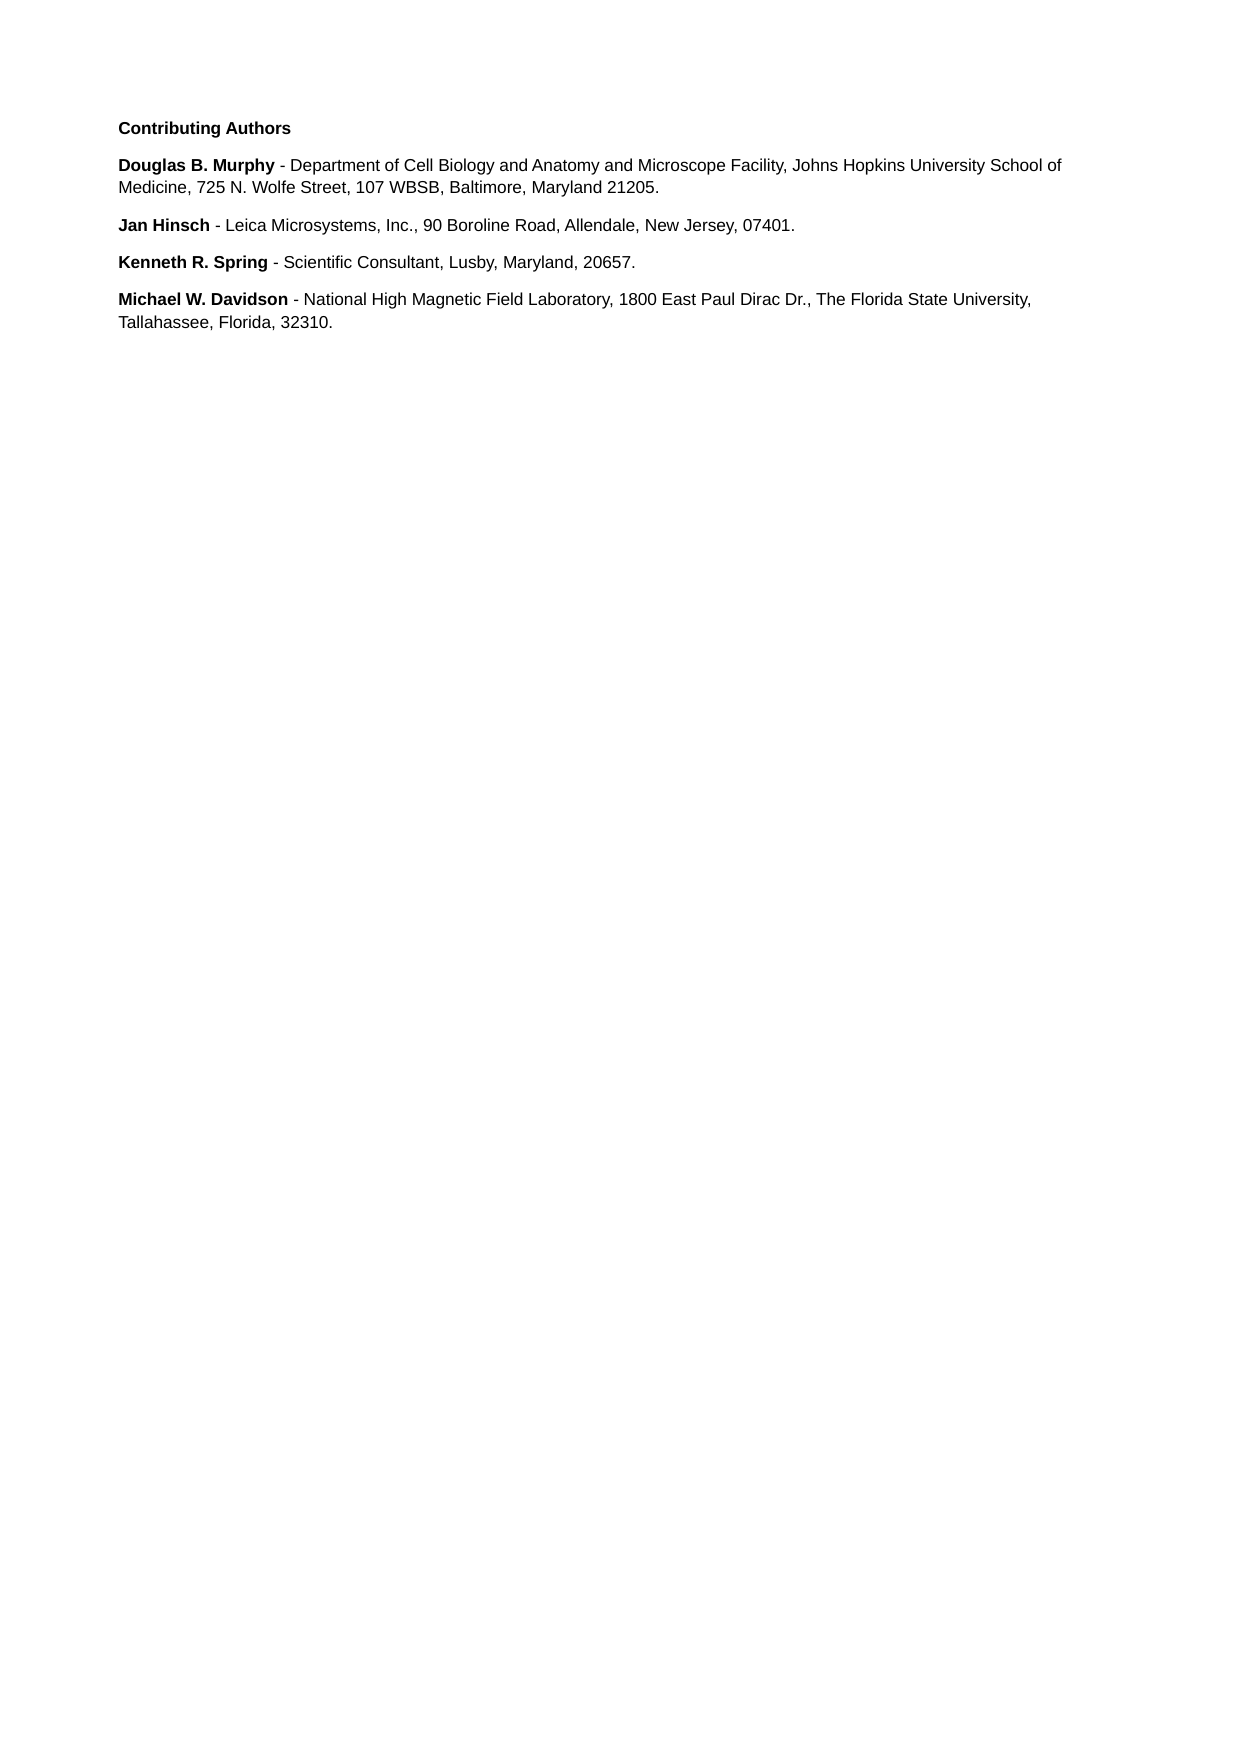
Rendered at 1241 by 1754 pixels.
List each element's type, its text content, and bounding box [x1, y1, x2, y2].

text Douglas B. Murphy - Department of Cell Biology and Anatomy and Microscope Facility, Johns Hopkins University School of Medicine, 725 N. Wolfe Street, 107 WBSB, Baltimore, Maryland 21205. [118, 155, 1122, 198]
text Contributing Authors [118, 118, 1122, 138]
text Jan Hinsch - Leica Microsystems, Inc., 90 Boroline Road, Allendale, New Jersey, 07401. [118, 215, 1122, 235]
text Michael W. Davidson - National High Magnetic Field Laboratory, 1800 East Paul Dirac Dr., The Florida State University, Tallahassee, Florida, 32310. [118, 289, 1122, 332]
text Kenneth R. Spring - Scientific Consultant, Lusby, Maryland, 20657. [118, 252, 1122, 272]
